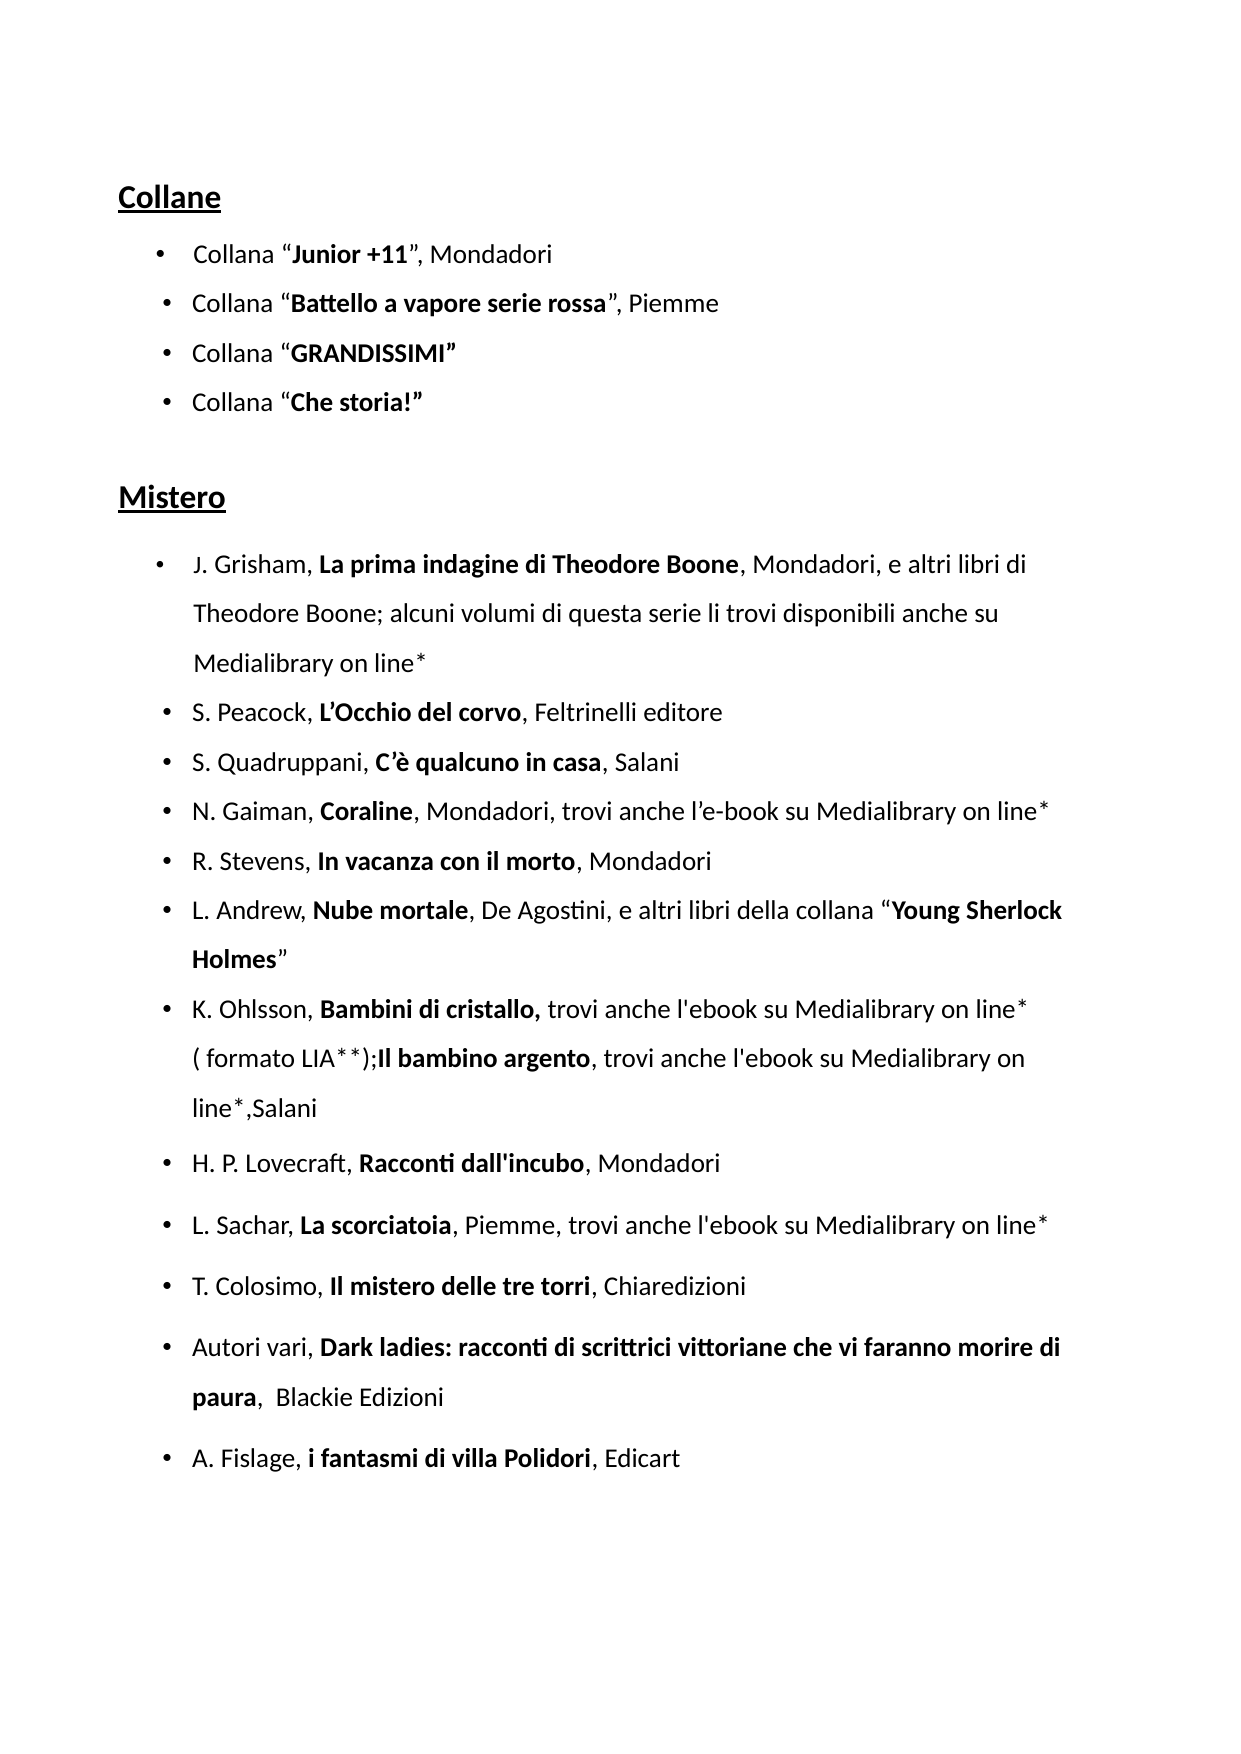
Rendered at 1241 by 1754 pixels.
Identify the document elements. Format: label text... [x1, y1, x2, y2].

list J. Grisham, La prima indagine di Theodore Boone, Mondadori, e altri libri di Theodore Boone; alcuni volumi di questa serie li trovi disponibili anche su Medialibrary on line* [156, 547, 1122, 679]
list Collana “Junior +11”, Mondadori [156, 237, 1122, 270]
text Collane [118, 176, 1122, 216]
list N. Gaiman, Coraline, Mondadori, trovi anche l’e-book su Medialibrary on line* [162, 794, 1122, 827]
list A. Fislage, i fantasmi di villa Polidori, Edicart [162, 1441, 1122, 1474]
list S. Quadruppani, C’è qualcuno in casa, Salani [162, 745, 1122, 778]
list L. Sachar, La scorciatoia, Piemme, trovi anche l'ebook su Medialibrary on line* [162, 1208, 1122, 1241]
list Collana “GRANDISSIMI” [162, 336, 1122, 369]
list Collana “Che storia!” [162, 385, 1122, 418]
list S. Peacock, L’Occhio del corvo, Feltrinelli editore [162, 695, 1122, 728]
list Autori vari, Dark ladies: racconti di scrittrici vittoriane che vi faranno morire di paura, Blackie Edizioni [162, 1331, 1122, 1413]
list Collana “Battello a vapore serie rossa”, Piemme [162, 286, 1122, 319]
list T. Colosimo, Il mistero delle tre torri, Chiaredizioni [162, 1269, 1122, 1302]
list K. Ohlsson, Bambini di cristallo, trovi anche l'ebook su Medialibrary on line* ( formato LIA**);Il bambino argento, trovi anche l'ebook su Medialibrary on line*,Salani [162, 992, 1122, 1124]
list R. Stevens, In vacanza con il morto, Mondadori [162, 844, 1122, 877]
list L. Andrew, Nube mortale, De Agostini, e altri libri della collana “Young Sherlock Holmes” [162, 893, 1122, 976]
text Mistero [118, 476, 1122, 516]
list H. P. Lovecraft, Racconti dall'incubo, Mondadori [162, 1147, 1122, 1179]
